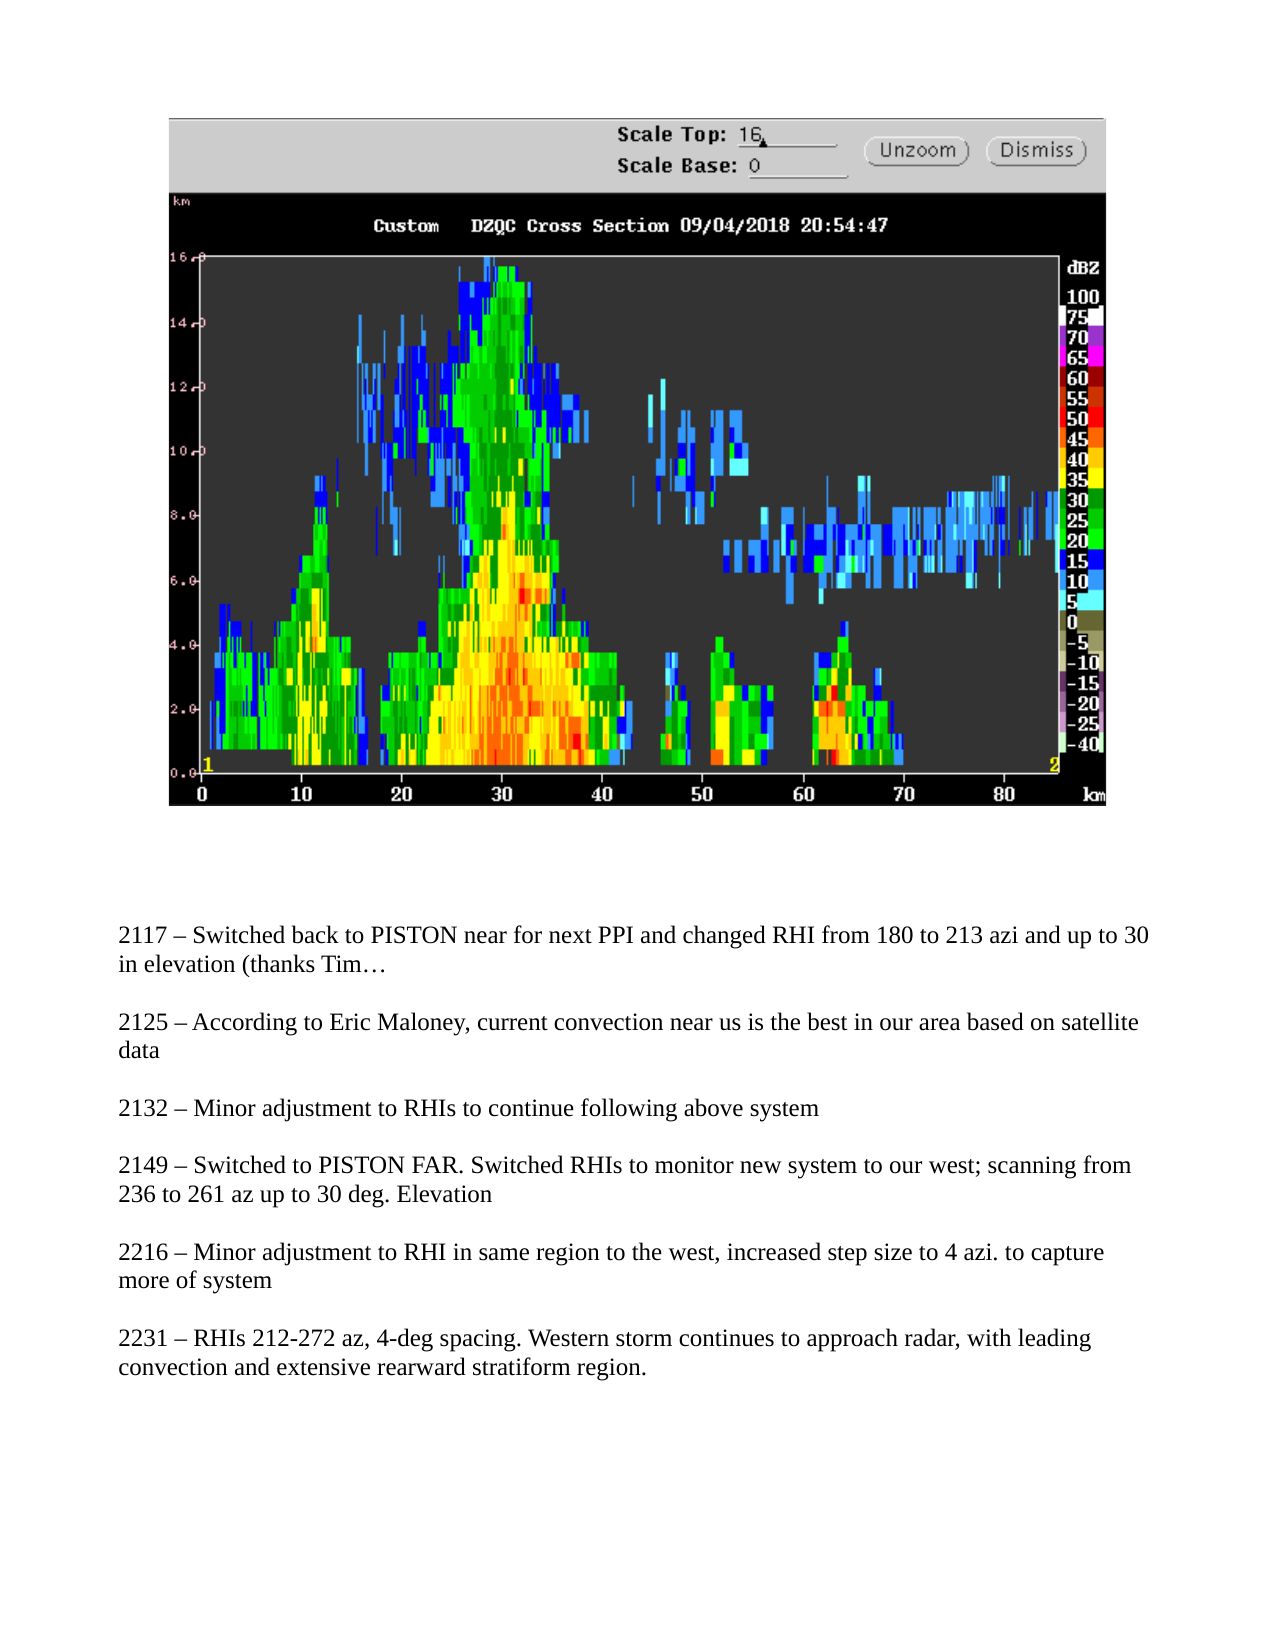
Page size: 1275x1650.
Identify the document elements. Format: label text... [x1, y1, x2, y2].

picture [168, 118, 1107, 806]
text 2117 – Switched back to PISTON near for next PPI and changed RHI from 180 to 213 azi and up to 30 in elevation (thanks Tim… [118, 921, 1157, 978]
text 2216 – Minor adjustment to RHI in same region to the west, increased step size to 4 azi. to capture more of system [118, 1237, 1157, 1294]
text 2132 – Minor adjustment to RHIs to continue following above system [118, 1093, 1157, 1122]
text 2125 – According to Eric Maloney, current convection near us is the best in our area based on satellite data [118, 1007, 1157, 1064]
text 2149 – Switched to PISTON FAR. Switched RHIs to monitor new system to our west; scanning from 236 to 261 az up to 30 deg. Elevation [118, 1151, 1157, 1208]
text 2231 – RHIs 212-272 az, 4-deg spacing. Western storm continues to approach radar, with leading convection and extensive rearward stratiform region. [118, 1323, 1157, 1381]
